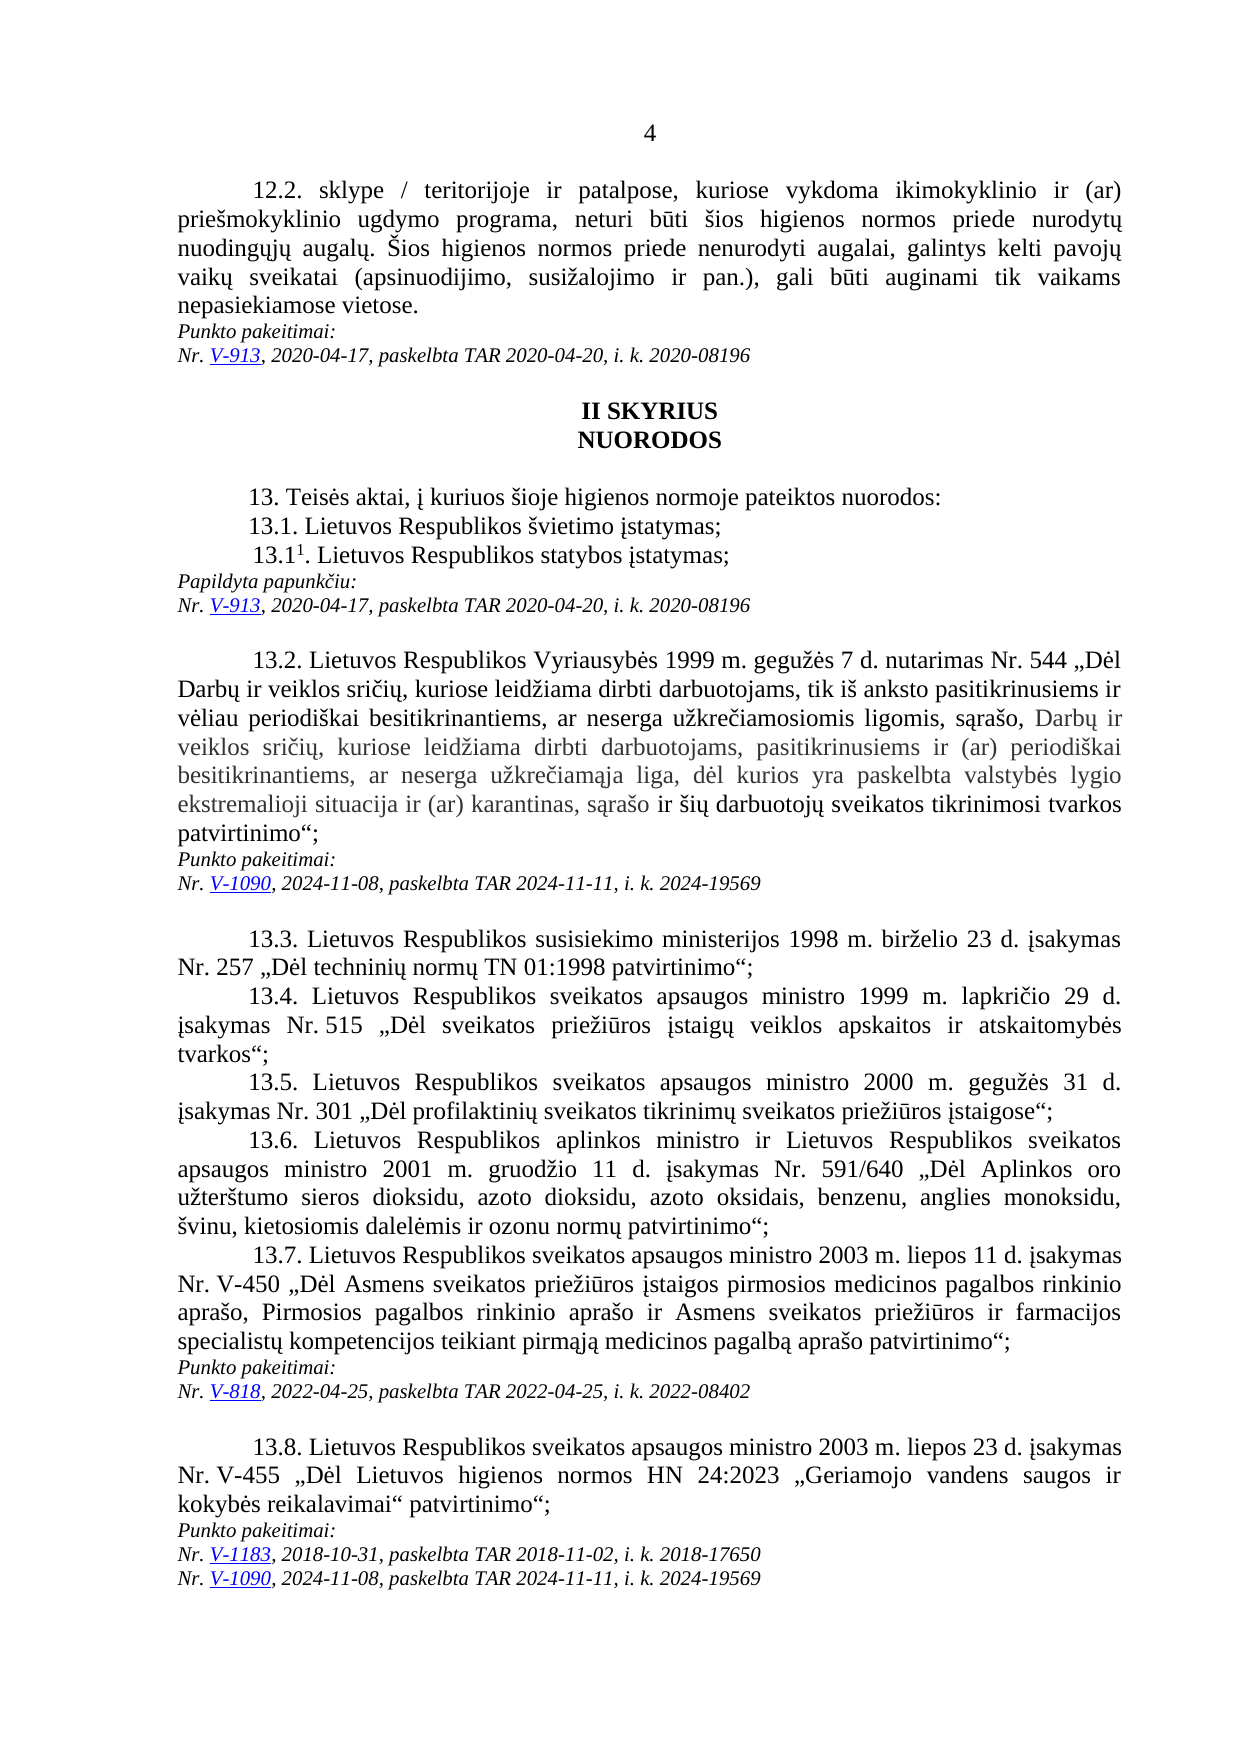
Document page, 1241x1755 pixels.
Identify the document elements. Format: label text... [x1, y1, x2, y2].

text Nr. V-913, 2020-04-17, paskelbta TAR 2020-04-20, i. k. 2020-08196 [177, 343, 1122, 367]
text Nr. V-1090, 2024-11-08, paskelbta TAR 2024-11-11, i. k. 2024-19569 [177, 871, 1122, 895]
text Punkto pakeitimai: [177, 847, 1122, 871]
text Punkto pakeitimai: [177, 1518, 1122, 1542]
text Nr. V-1090, 2024-11-08, paskelbta TAR 2024-11-11, i. k. 2024-19569 [177, 1566, 1122, 1590]
text NUORODOS [177, 425, 1122, 454]
text II SKYRIUS [177, 396, 1122, 425]
text 13.5. Lietuvos Respublikos sveikatos apsaugos ministro 2000 m. gegužės 31 d. įsakymas Nr. 301 „Dėl profilaktinių sveikatos tikrinimų sveikatos priežiūros įstaigose“; [177, 1067, 1122, 1125]
text 13.2. Lietuvos Respublikos Vyriausybės 1999 m. gegužės 7 d. nutarimas Nr. 544 „Dėl Darbų ir veiklos sričių, kuriose leidžiama dirbti darbuotojams, tik iš anksto pasitikrinusiems ir vėliau periodiškai besitikrinantiems, ar neserga užkrečiamosiomis ligomis, sąrašo, Darbų ir veiklos sričių, kuriose leidžiama dirbti darbuotojams, pasitikrinusiems ir (ar) periodiškai besitikrinantiems, ar neserga užkrečiamąja liga, dėl kurios yra paskelbta valstybės lygio ekstremalioji situacija ir (ar) karantinas, sąrašo ir šių darbuotojų sveikatos tikrinimosi tvarkos patvirtinimo“; [177, 646, 1122, 847]
text 13. Teisės aktai, į kuriuos šioje higienos normoje pateiktos nuorodos: [177, 482, 1122, 511]
text 13.3. Lietuvos Respublikos susisiekimo ministerijos 1998 m. birželio 23 d. įsakymas Nr. 257 „Dėl techninių normų TN 01:1998 patvirtinimo“; [177, 924, 1122, 981]
text Punkto pakeitimai: [177, 1355, 1122, 1379]
text 13.11. Lietuvos Respublikos statybos įstatymas; [177, 540, 1122, 569]
text 12.2. sklype / teritorijoje ir patalpose, kuriose vykdoma ikimokyklinio ir (ar) priešmokyklinio ugdymo programa, neturi būti šios higienos normos priede nurodytų nuodingųjų augalų. Šios higienos normos priede nenurodyti augalai, galintys kelti pavojų vaikų sveikatai (apsinuodijimo, susižalojimo ir pan.), gali būti auginami tik vaikams nepasiekiamose vietose. [177, 176, 1122, 319]
text Nr. V-818, 2022-04-25, paskelbta TAR 2022-04-25, i. k. 2022-08402 [177, 1379, 1122, 1403]
text Papildyta papunkčiu: [177, 569, 1122, 593]
text Nr. V-913, 2020-04-17, paskelbta TAR 2020-04-20, i. k. 2020-08196 [177, 593, 1122, 617]
text 13.7. Lietuvos Respublikos sveikatos apsaugos ministro 2003 m. liepos 11 d. įsakymas Nr. V-450 „Dėl Asmens sveikatos priežiūros įstaigos pirmosios medicinos pagalbos rinkinio aprašo, Pirmosios pagalbos rinkinio aprašo ir Asmens sveikatos priežiūros ir farmacijos specialistų kompetencijos teikiant pirmąją medicinos pagalbą aprašo patvirtinimo“; [177, 1240, 1122, 1355]
text 13.8. Lietuvos Respublikos sveikatos apsaugos ministro 2003 m. liepos 23 d. įsakymas Nr. V-455 „Dėl Lietuvos higienos normos HN 24:2023 „Geriamojo vandens saugos ir kokybės reikalavimai“ patvirtinimo“; [177, 1432, 1122, 1518]
text 13.6. Lietuvos Respublikos aplinkos ministro ir Lietuvos Respublikos sveikatos apsaugos ministro 2001 m. gruodžio 11 d. įsakymas Nr. 591/640 „Dėl Aplinkos oro užterštumo sieros dioksidu, azoto dioksidu, azoto oksidais, benzenu, anglies monoksidu, švinu, kietosiomis dalelėmis ir ozonu normų patvirtinimo“; [177, 1125, 1122, 1240]
text Punkto pakeitimai: [177, 319, 1122, 343]
text Nr. V-1183, 2018-10-31, paskelbta TAR 2018-11-02, i. k. 2018-17650 [177, 1542, 1122, 1566]
text 13.4. Lietuvos Respublikos sveikatos apsaugos ministro 1999 m. lapkričio 29 d. įsakymas Nr. 515 „Dėl sveikatos priežiūros įstaigų veiklos apskaitos ir atskaitomybės tvarkos“; [177, 981, 1122, 1067]
text 13.1. Lietuvos Respublikos švietimo įstatymas; [177, 511, 1122, 540]
